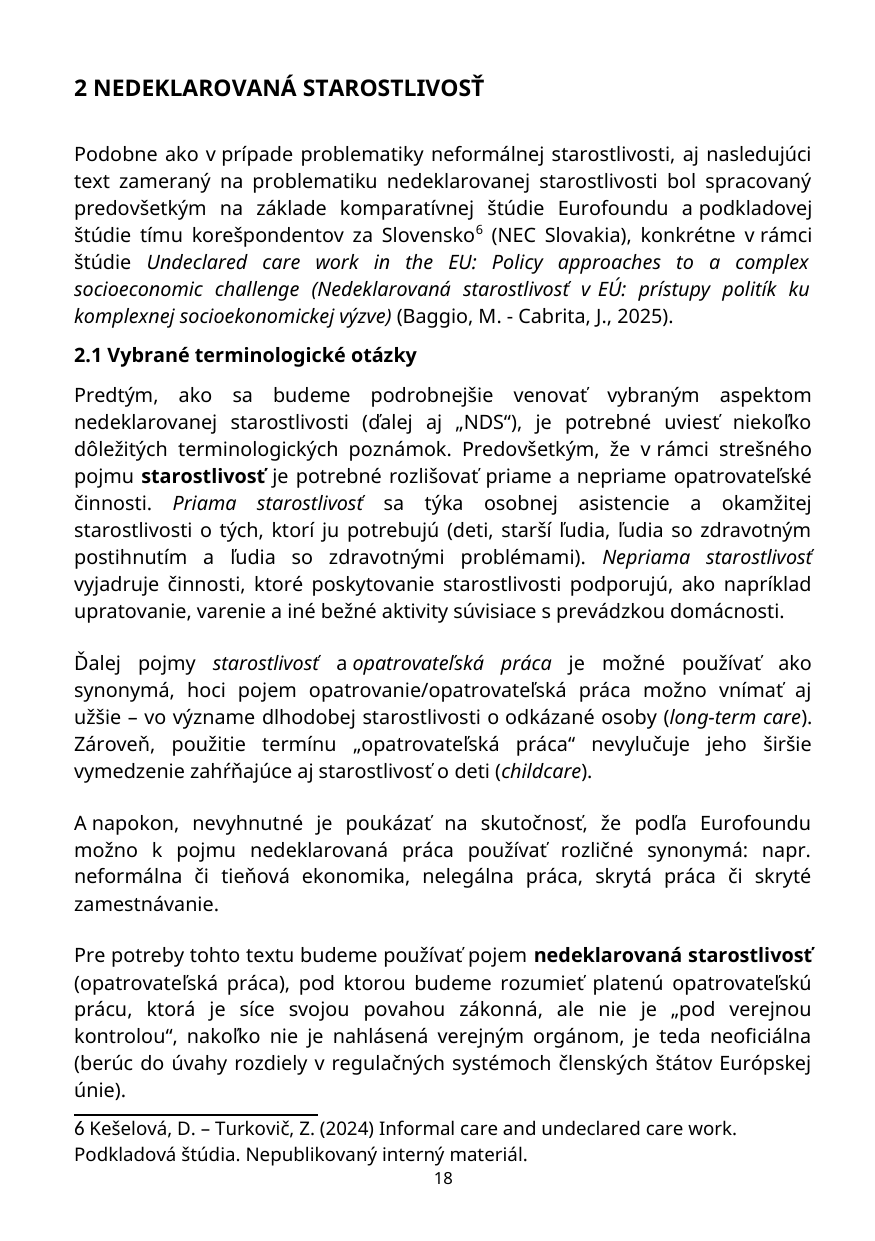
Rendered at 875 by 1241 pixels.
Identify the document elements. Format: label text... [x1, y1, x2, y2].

subtitle 2 Nedeklarovaná starostlivosť [74, 72, 812, 103]
text Kešelová, D. – Turkovič, Z. (2024) Informal care and undeclared care work. Podkladová štúdia. Nepublikovaný interný materiál. [74, 1115, 812, 1166]
text Ďalej pojmy starostlivosť a opatrovateľská práca je možné používať ako synonymá, hoci pojem opatrovanie/opatrovateľská práca možno vnímať aj užšie – vo význame dlhodobej starostlivosti o odkázané osoby (long-term care). Zároveň, použitie termínu „opatrovateľská práca“ nevylučuje jeho širšie vymedzenie zahŕňajúce aj starostlivosť o deti (childcare). [74, 649, 812, 784]
text Podobne ako v prípade problematiky neformálnej starostlivosti, aj nasledujúci text zameraný na problematiku nedeklarovanej starostlivosti bol spracovaný predovšetkým na základe komparatívnej štúdie Eurofoundu a podkladovej štúdie tímu korešpondentov za Slovensko (NEC Slovakia), konkrétne v rámci štúdie Undeclared care work in the EU: Policy approaches to a complex socioeconomic challenge (Nedeklarovaná starostlivosť v EÚ: prístupy politík ku komplexnej socioekonomickej výzve) (Baggio, M. - Cabrita, J., 2025). [74, 140, 812, 329]
text A napokon, nevyhnutné je poukázať na skutočnosť, že podľa Eurofoundu možno k pojmu nedeklarovaná práca používať rozličné synonymá: napr. neformálna či tieňová ekonomika, nelegálna práca, skrytá práca či skryté zamestnávanie. [74, 809, 812, 917]
text Predtým, ako sa budeme podrobnejšie venovať vybraným aspektom nedeklarovanej starostlivosti (ďalej aj „NDS“), je potrebné uviesť niekoľko dôležitých terminologických poznámok. Predovšetkým, že v rámci strešného pojmu starostlivosť je potrebné rozlišovať priame a nepriame opatrovateľské činnosti. Priama starostlivosť sa týka osobnej asistencie a okamžitej starostlivosti o tých, ktorí ju potrebujú (deti, starší ľudia, ľudia so zdravotným postihnutím a ľudia so zdravotnými problémami). Nepriama starostlivosť vyjadruje činnosti, ktoré poskytovanie starostlivosti podporujú, ako napríklad upratovanie, varenie a iné bežné aktivity súvisiace s prevádzkou domácnosti. [74, 381, 812, 624]
subtitle 2.1 Vybrané terminologické otázky [74, 342, 812, 369]
text Pre potreby tohto textu budeme používať pojem nedeklarovaná starostlivosť (opatrovateľská práca), pod ktorou budeme rozumieť platenú opatrovateľskú prácu, ktorá je síce svojou povahou zákonná, ale nie je „pod verejnou kontrolou“, nakoľko nie je nahlásená verejným orgánom, je teda neoficiálna (berúc do úvahy rozdiely v regulačných systémoch členských štátov Európskej únie). [74, 942, 812, 1104]
